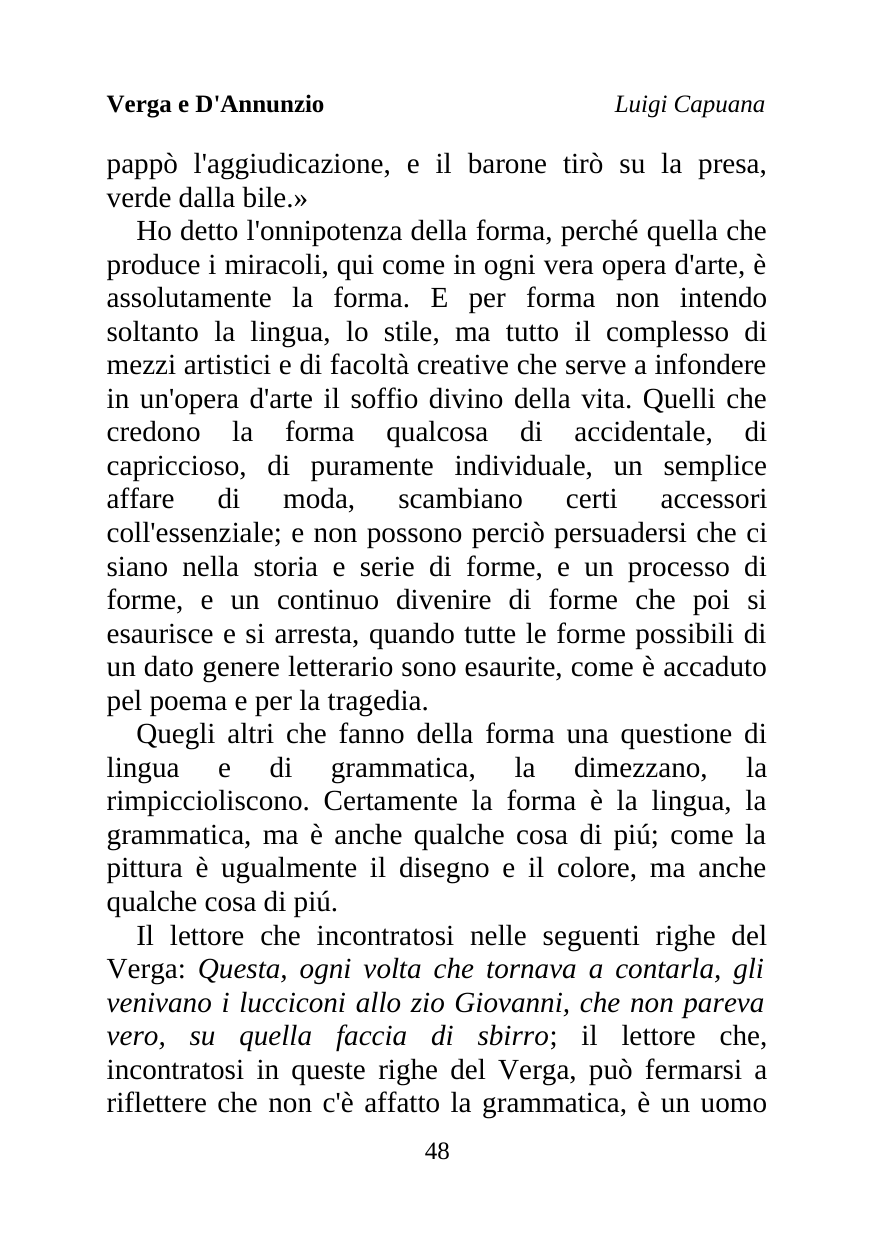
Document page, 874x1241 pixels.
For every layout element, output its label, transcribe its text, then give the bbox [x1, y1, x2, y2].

text pappò l'aggiudicazione, e il barone tirò su la presa, verde dalla bile.» [106, 146, 768, 213]
text Ho detto l'onnipotenza della forma, perché quella che produce i miracoli, qui come in ogni vera opera d'arte, è assolutamente la forma. E per forma non intendo soltanto la lingua, lo stile, ma tutto il complesso di mezzi artistici e di facoltà creative che serve a infondere in un'opera d'arte il soffio divino della vita. Quelli che credono la forma qualcosa di accidentale, di capriccioso, di puramente individuale, un semplice affare di moda, scambiano certi accessori coll'essenziale; e non possono perciò persuadersi che ci siano nella storia e serie di forme, e un processo di forme, e un continuo divenire di forme che poi si esaurisce e si arresta, quando tutte le forme possibili di un dato genere letterario sono esaurite, come è accaduto pel poema e per la tragedia. [106, 213, 768, 716]
text Quegli altri che fanno della forma una questione di lingua e di grammatica, la dimezzano, la rimpiccioliscono. Certamente la forma è la lingua, la grammatica, ma è anche qualche cosa di piú; come la pittura è ugualmente il disegno e il colore, ma anche qualche cosa di piú. [106, 716, 768, 918]
text Il lettore che incontratosi nelle seguenti righe del Verga: Questa, ogni volta che tornava a contarla, gli venivano i lucciconi allo zio Giovanni, che non pareva vero, su quella faccia di sbirro; il lettore che, incontratosi in queste righe del Verga, può fermarsi a riflettere che non c'è affatto la grammatica, è un uomo [106, 918, 768, 1119]
